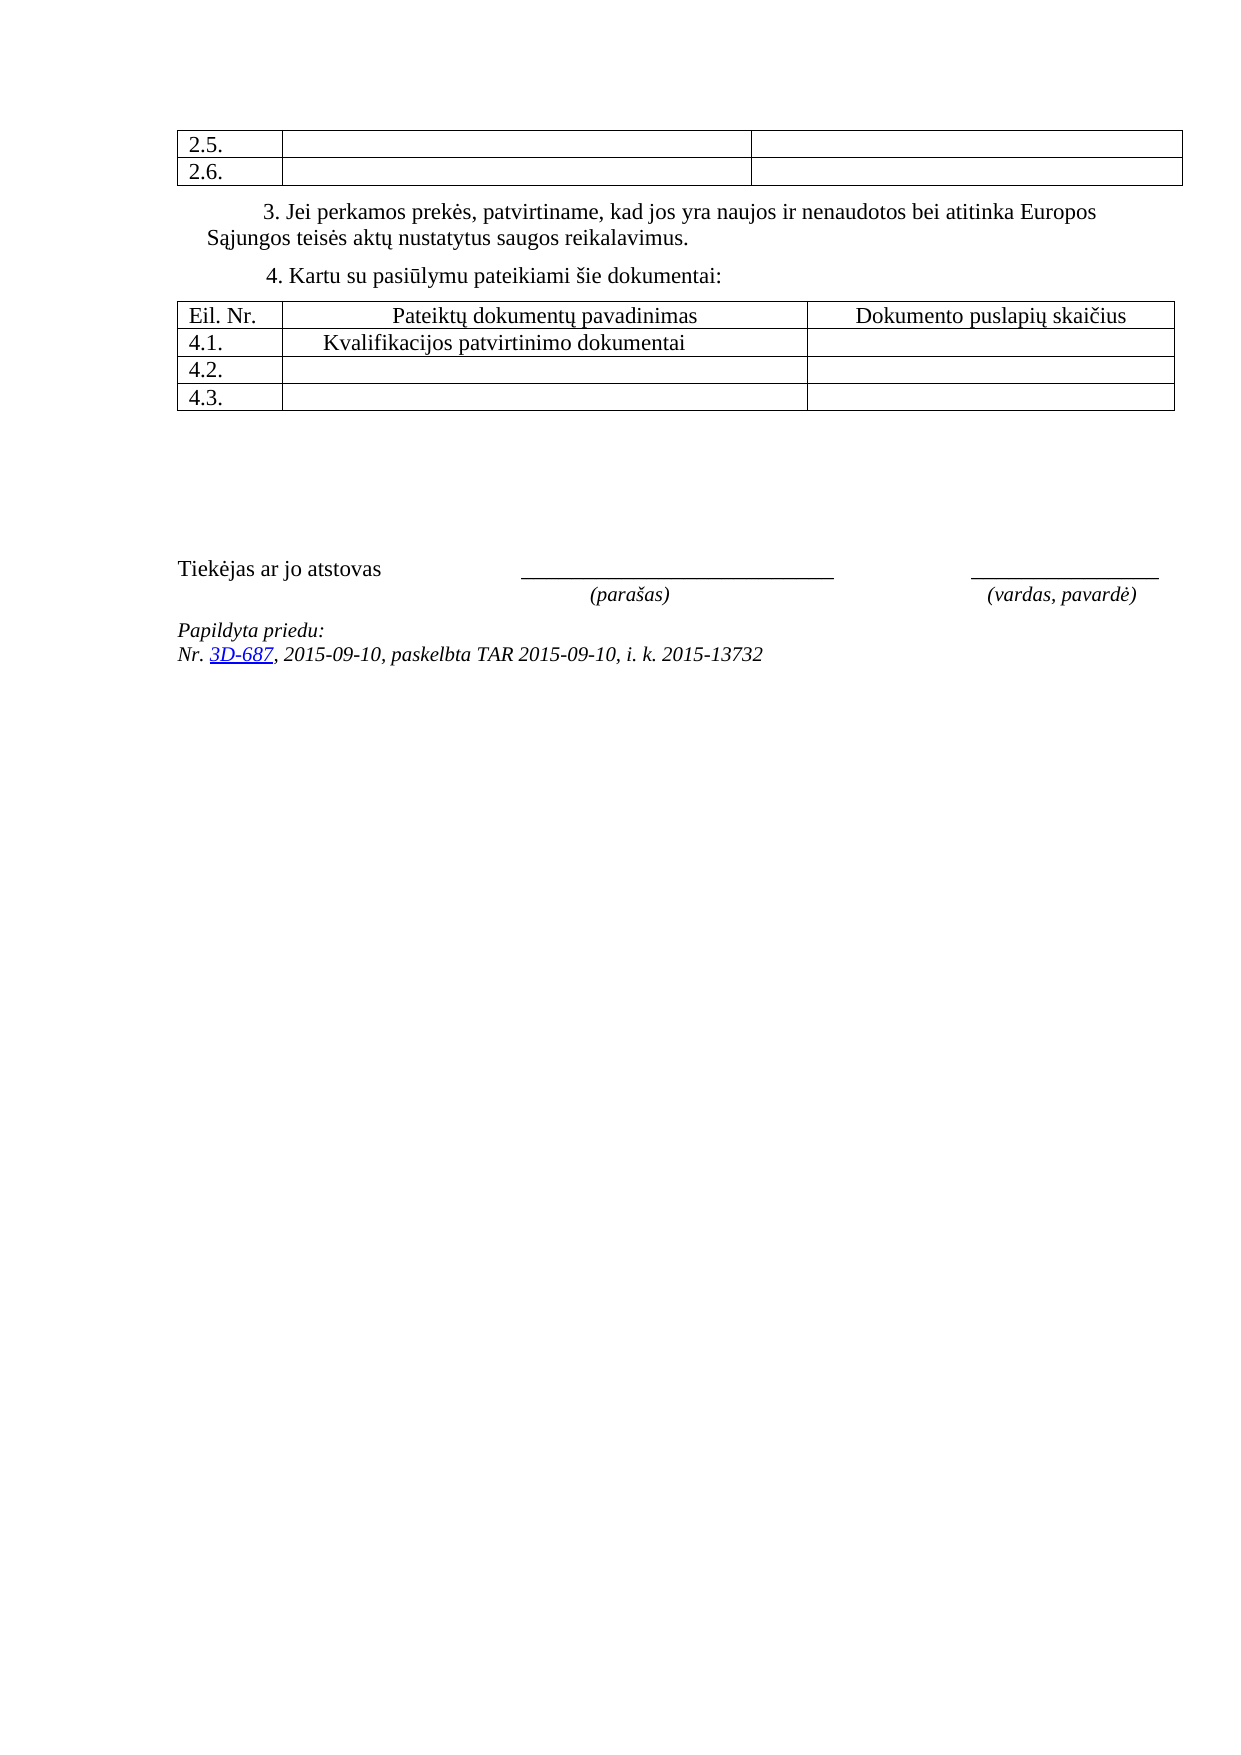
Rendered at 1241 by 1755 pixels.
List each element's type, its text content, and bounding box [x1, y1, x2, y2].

table_cell 4.3. [178, 384, 282, 410]
text (parašas) (vardas, pavardė) [177, 581, 1181, 606]
table_header Eil. Nr. [178, 302, 282, 328]
table_cell [752, 131, 1182, 157]
table_cell [808, 357, 1174, 383]
table_cell [283, 158, 751, 185]
table_cell 4.2. [178, 357, 282, 383]
table_cell 4.1. [178, 329, 282, 356]
table_header Pateiktų dokumentų pavadinimas [283, 302, 807, 328]
table_cell 2.6. [178, 158, 282, 185]
text Papildyta priedu: [177, 617, 1181, 642]
table_cell [808, 329, 1174, 356]
text Nr. 3D-687, 2015-09-10, paskelbta TAR 2015-09-10, i. k. 2015-13732 [177, 642, 1181, 666]
table_cell 2.5. [178, 131, 282, 157]
table_cell [752, 158, 1182, 185]
text Tiekėjas ar jo atstovas _________________________ _______________ [177, 553, 1193, 581]
table_cell [283, 384, 807, 410]
table_cell [283, 357, 807, 383]
table_cell Kvalifikacijos patvirtinimo dokumentai [283, 329, 807, 356]
text 3. Jei perkamos prekės, patvirtiname, kad jos yra naujos ir nenaudotos bei atitinka Europos Sąjungos teisės aktų nustatytus saugos reikalavimus. [207, 198, 1181, 250]
table_cell [808, 384, 1174, 410]
table_header Dokumento puslapių skaičius [808, 302, 1174, 328]
text 4. Kartu su pasiūlymu pateikiami šie dokumentai: [207, 262, 1181, 289]
table_cell [283, 131, 751, 157]
